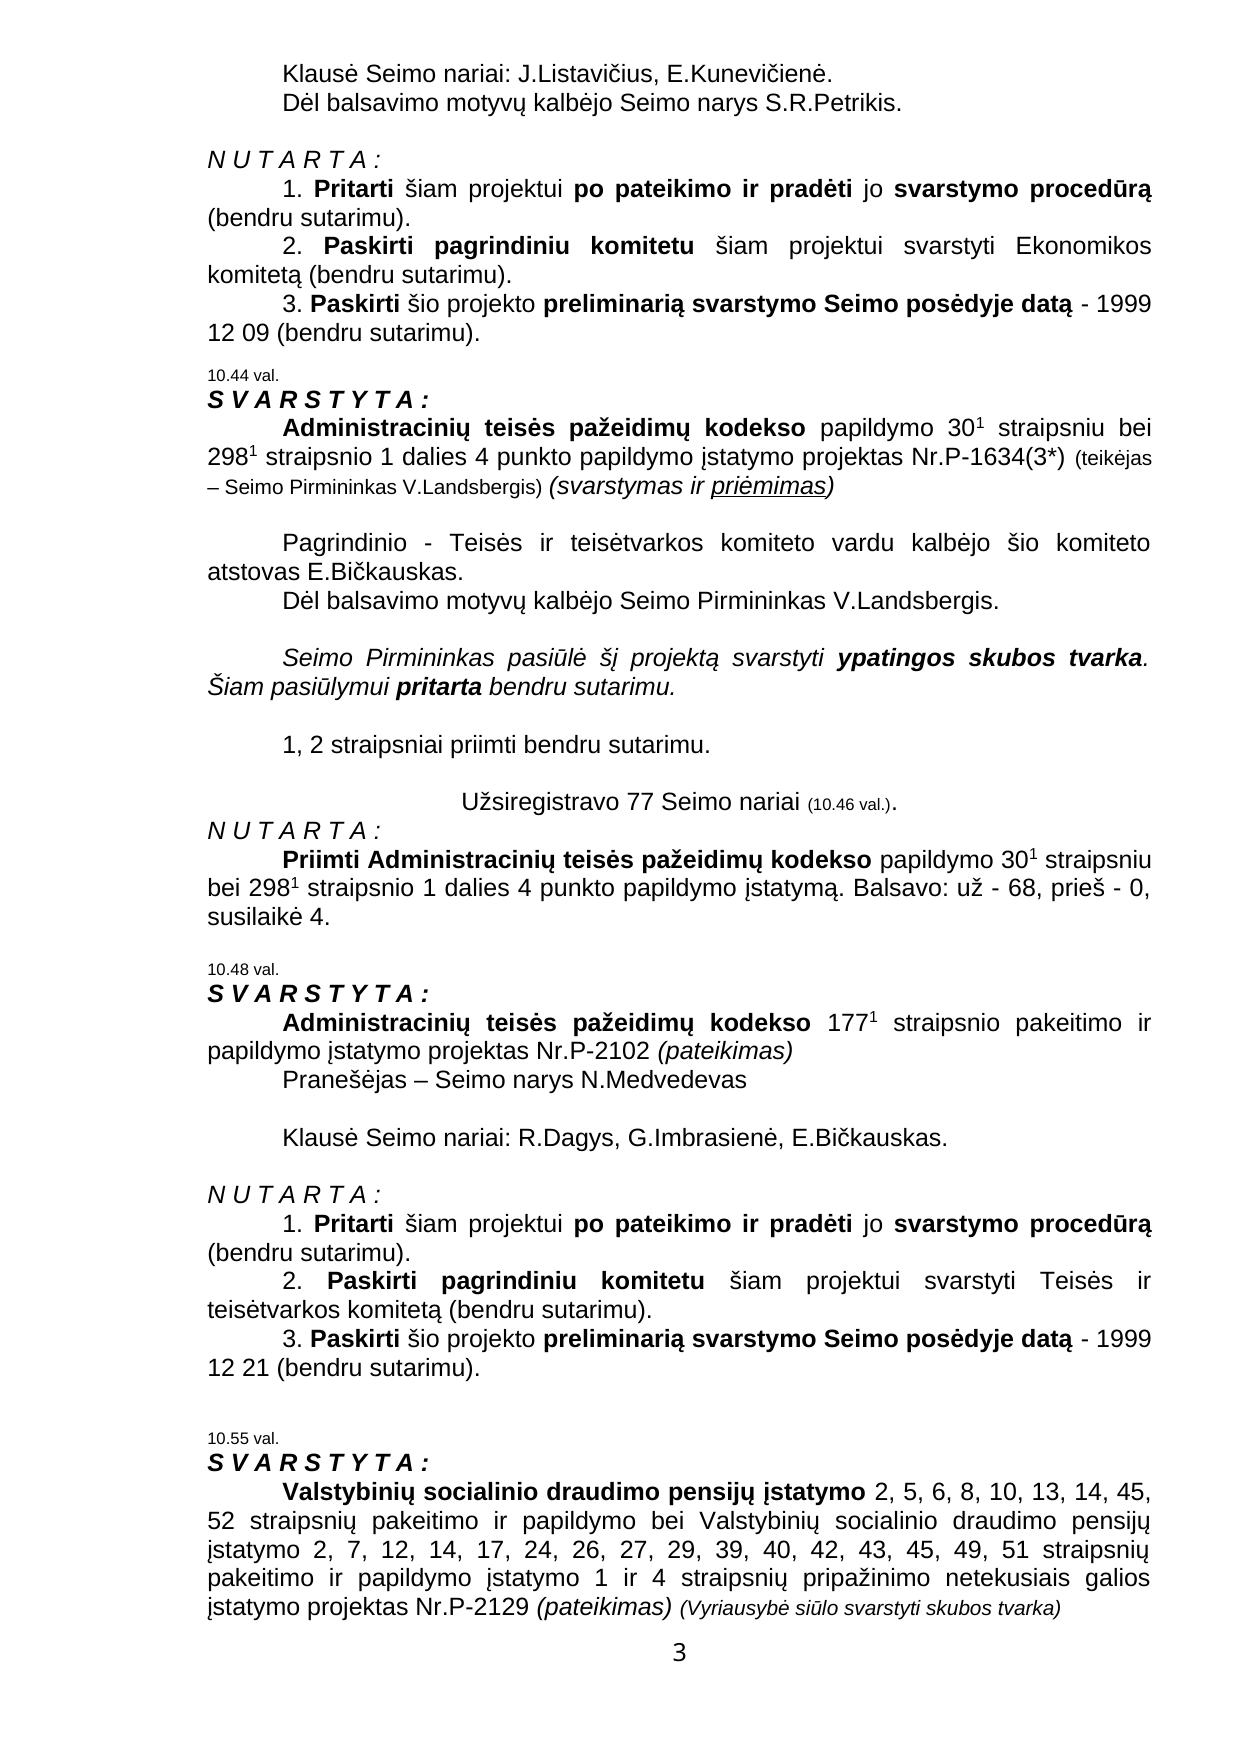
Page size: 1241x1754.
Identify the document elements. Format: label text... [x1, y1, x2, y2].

text 2. Paskirti pagrindiniu komitetu šiam projektui svarstyti Ekonomikos komitetą (bendru sutarimu). [207, 231, 1152, 289]
text 1. Pritarti šiam projektui po pateikimo ir pradėti jo svarstymo procedūrą (bendru sutarimu). [207, 1209, 1152, 1266]
text N U T A R T A : [207, 1180, 1152, 1209]
text Pranešėjas – Seimo narys N.Medvedevas [207, 1065, 1152, 1094]
text Administracinių teisės pažeidimų kodekso 1771 straipsnio pakeitimo ir papildymo įstatymo projektas Nr.P-2102 (pateikimas) [207, 1007, 1152, 1065]
text S V A R S T Y T A : [207, 979, 1152, 1007]
text 1. Pritarti šiam projektui po pateikimo ir pradėti jo svarstymo procedūrą (bendru sutarimu). [207, 174, 1152, 231]
text 10.44 val. [207, 365, 1152, 384]
text 2. Paskirti pagrindiniu komitetu šiam projektui svarstyti Teisės ir teisėtvarkos komitetą (bendru sutarimu). [207, 1266, 1152, 1324]
text Priimti Administracinių teisės pažeidimų kodekso papildymo 301 straipsniu bei 2981 straipsnio 1 dalies 4 punkto papildymo įstatymą. Balsavo: už - 68, prieš - 0, susilaikė 4. [207, 844, 1152, 931]
text Administracinių teisės pažeidimų kodekso papildymo 301 straipsniu bei 2981 straipsnio 1 dalies 4 punkto papildymo įstatymo projektas Nr.P-1634(3*) (teikėjas – Seimo Pirmininkas V.Landsbergis) (svarstymas ir priėmimas) [207, 413, 1152, 499]
text 10.55 val. [207, 1429, 1152, 1448]
text 3. Paskirti šio projekto preliminarią svarstymo Seimo posėdyje datą - 1999 12 21 (bendru sutarimu). [207, 1324, 1152, 1381]
text Užsiregistravo 77 Seimo nariai (10.46 val.). [207, 787, 1152, 816]
text N U T A R T A : [207, 145, 1152, 174]
text Dėl balsavimo motyvų kalbėjo Seimo narys S.R.Petrikis. [207, 87, 1152, 116]
text S V A R S T Y T A : [207, 384, 1152, 413]
text Seimo Pirmininkas pasiūlė šį projektą svarstyti ypatingos skubos tvarka. Šiam pasiūlymui pritarta bendru sutarimu. [207, 643, 1152, 701]
text Pagrindinio - Teisės ir teisėtvarkos komiteto vardu kalbėjo šio komiteto atstovas E.Bičkauskas. [207, 528, 1152, 586]
text N U T A R T A : [207, 816, 1152, 844]
text 1, 2 straipsniai priimti bendru sutarimu. [207, 729, 1152, 758]
text Dėl balsavimo motyvų kalbėjo Seimo Pirmininkas V.Landsbergis. [207, 586, 1152, 614]
text Valstybinių socialinio draudimo pensijų įstatymo 2, 5, 6, 8, 10, 13, 14, 45, 52 straipsnių pakeitimo ir papildymo bei Valstybinių socialinio draudimo pensijų įstatymo 2, 7, 12, 14, 17, 24, 26, 27, 29, 39, 40, 42, 43, 45, 49, 51 straipsnių pakeitimo ir papildymo įstatymo 1 ir 4 straipsnių pripažinimo netekusiais galios įstatymo projektas Nr.P-2129 (pateikimas) (Vyriausybė siūlo svarstyti skubos tvarka) [207, 1477, 1152, 1621]
text S V A R S T Y T A : [207, 1448, 1152, 1477]
text 3. Paskirti šio projekto preliminarią svarstymo Seimo posėdyje datą - 1999 12 09 (bendru sutarimu). [207, 289, 1152, 346]
text 10.48 val. [207, 959, 1152, 979]
text Klausė Seimo nariai: J.Listavičius, E.Kunevičienė. [207, 59, 1152, 87]
text Klausė Seimo nariai: R.Dagys, G.Imbrasienė, E.Bičkauskas. [207, 1122, 1152, 1151]
